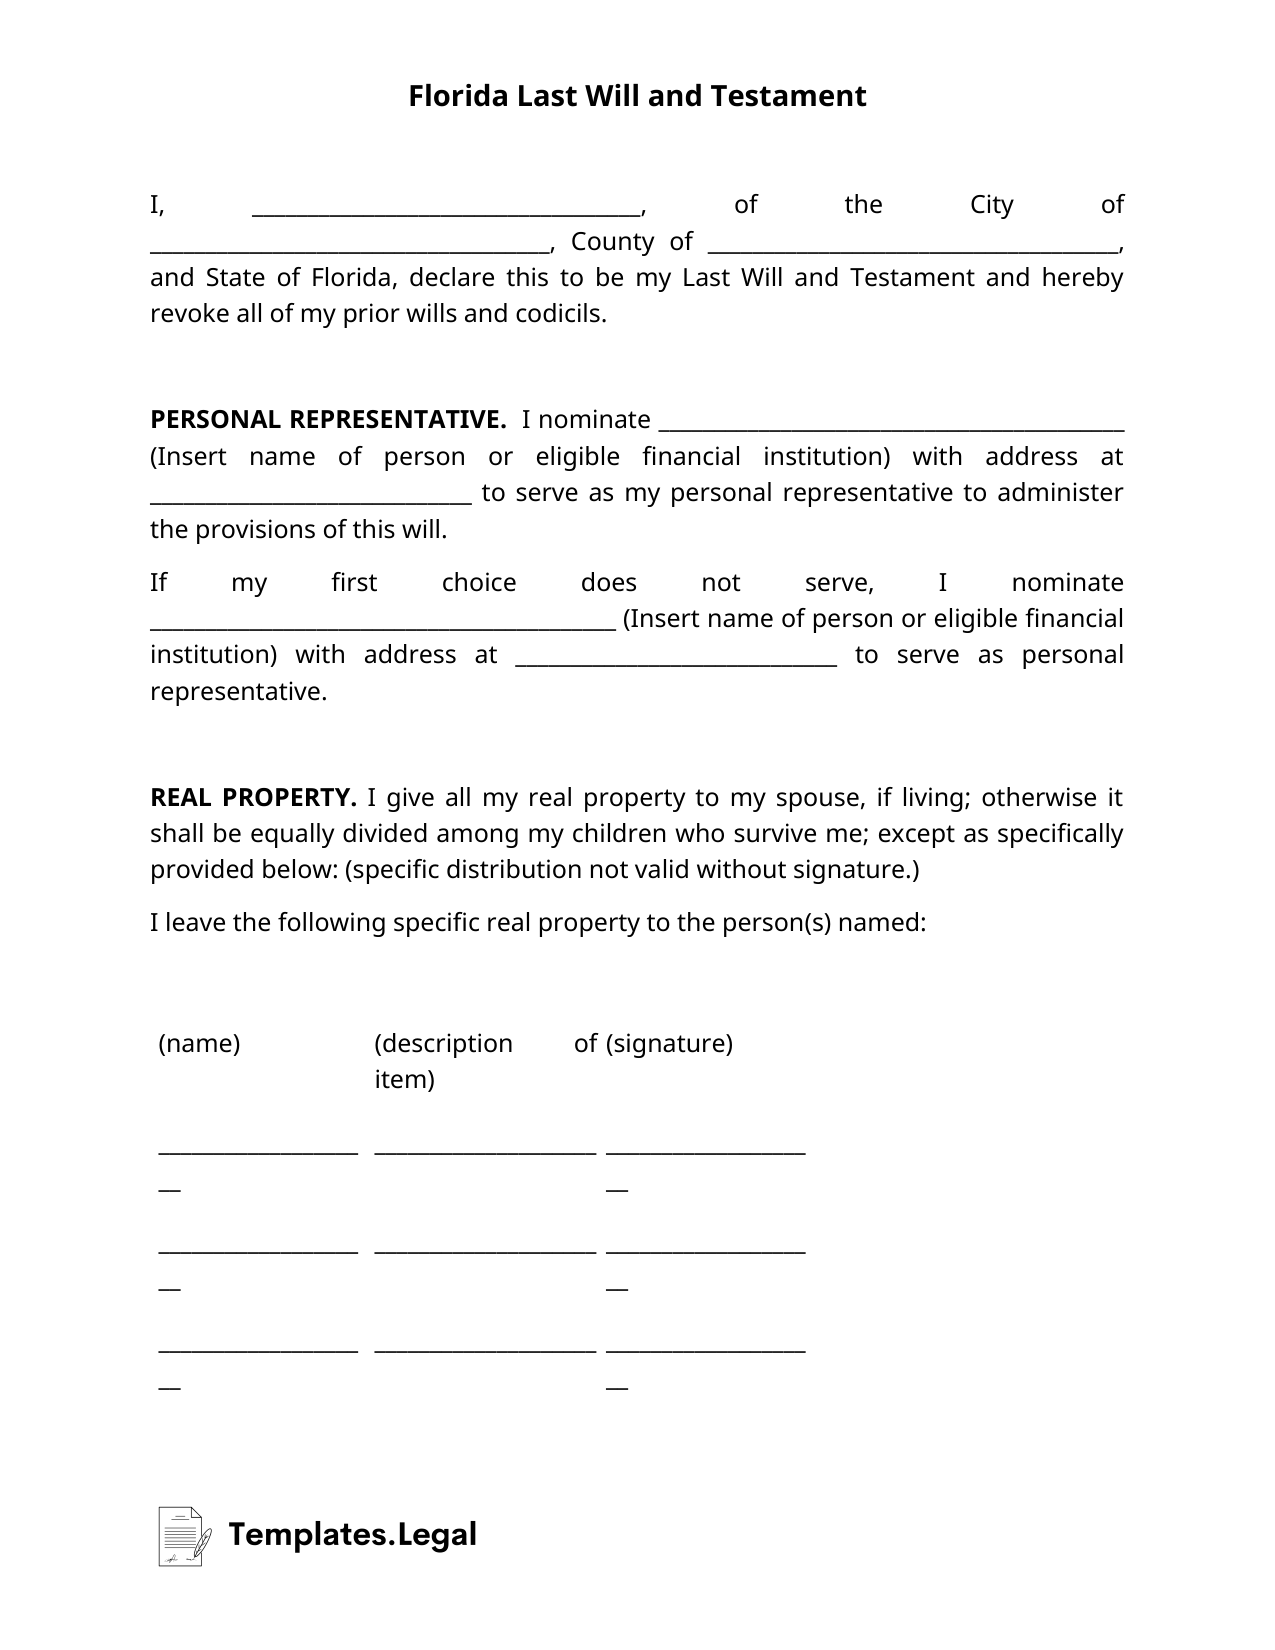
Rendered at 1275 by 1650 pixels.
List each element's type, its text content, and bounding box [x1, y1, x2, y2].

table_header [602, 958, 817, 1021]
table_header [226, 958, 298, 1021]
text I, ___________________________________, of the City of ____________________________________, County of _____________________________________, and State of Florida, declare this to be my Last Will and Testament and hereby revoke all of my prior wills and codicils. [150, 187, 1125, 330]
table_cell (description of item) [370, 1021, 602, 1120]
table_cell ____________________ [154, 1219, 370, 1318]
text PERSONAL REPRESENTATIVE. I nominate __________________________________________ (Insert name of person or eligible financial institution) with address at _____________________________ to serve as my personal representative to administer the provisions of this will. [150, 402, 1125, 545]
text REAL PROPERTY. I give all my real property to my spouse, if living; otherwise it shall be equally divided among my children who survive me; except as specifically provided below: (specific distribution not valid without signature.) [150, 779, 1125, 886]
table_header [370, 958, 602, 1021]
table_cell ____________________ [370, 1318, 602, 1417]
table_cell ____________________ [602, 1120, 817, 1219]
table_cell ____________________ [370, 1120, 602, 1219]
text I leave the following specific real property to the person(s) named: [150, 905, 1125, 939]
table_cell ____________________ [370, 1219, 602, 1318]
table_cell ____________________ [154, 1318, 370, 1417]
text Florida Last Will and Testament [150, 75, 1125, 115]
table_cell ____________________ [154, 1120, 370, 1219]
table_cell (name) [154, 1021, 370, 1120]
table_cell ____________________ [602, 1318, 817, 1417]
text If my first choice does not serve, I nominate __________________________________________ (Insert name of person or eligible financial institution) with address at _____________________________ to serve as personal representative. [150, 564, 1125, 707]
table_cell ____________________ [602, 1219, 817, 1318]
table_header [298, 958, 370, 1021]
table_header [154, 958, 226, 1021]
table_cell (signature) [602, 1021, 817, 1120]
